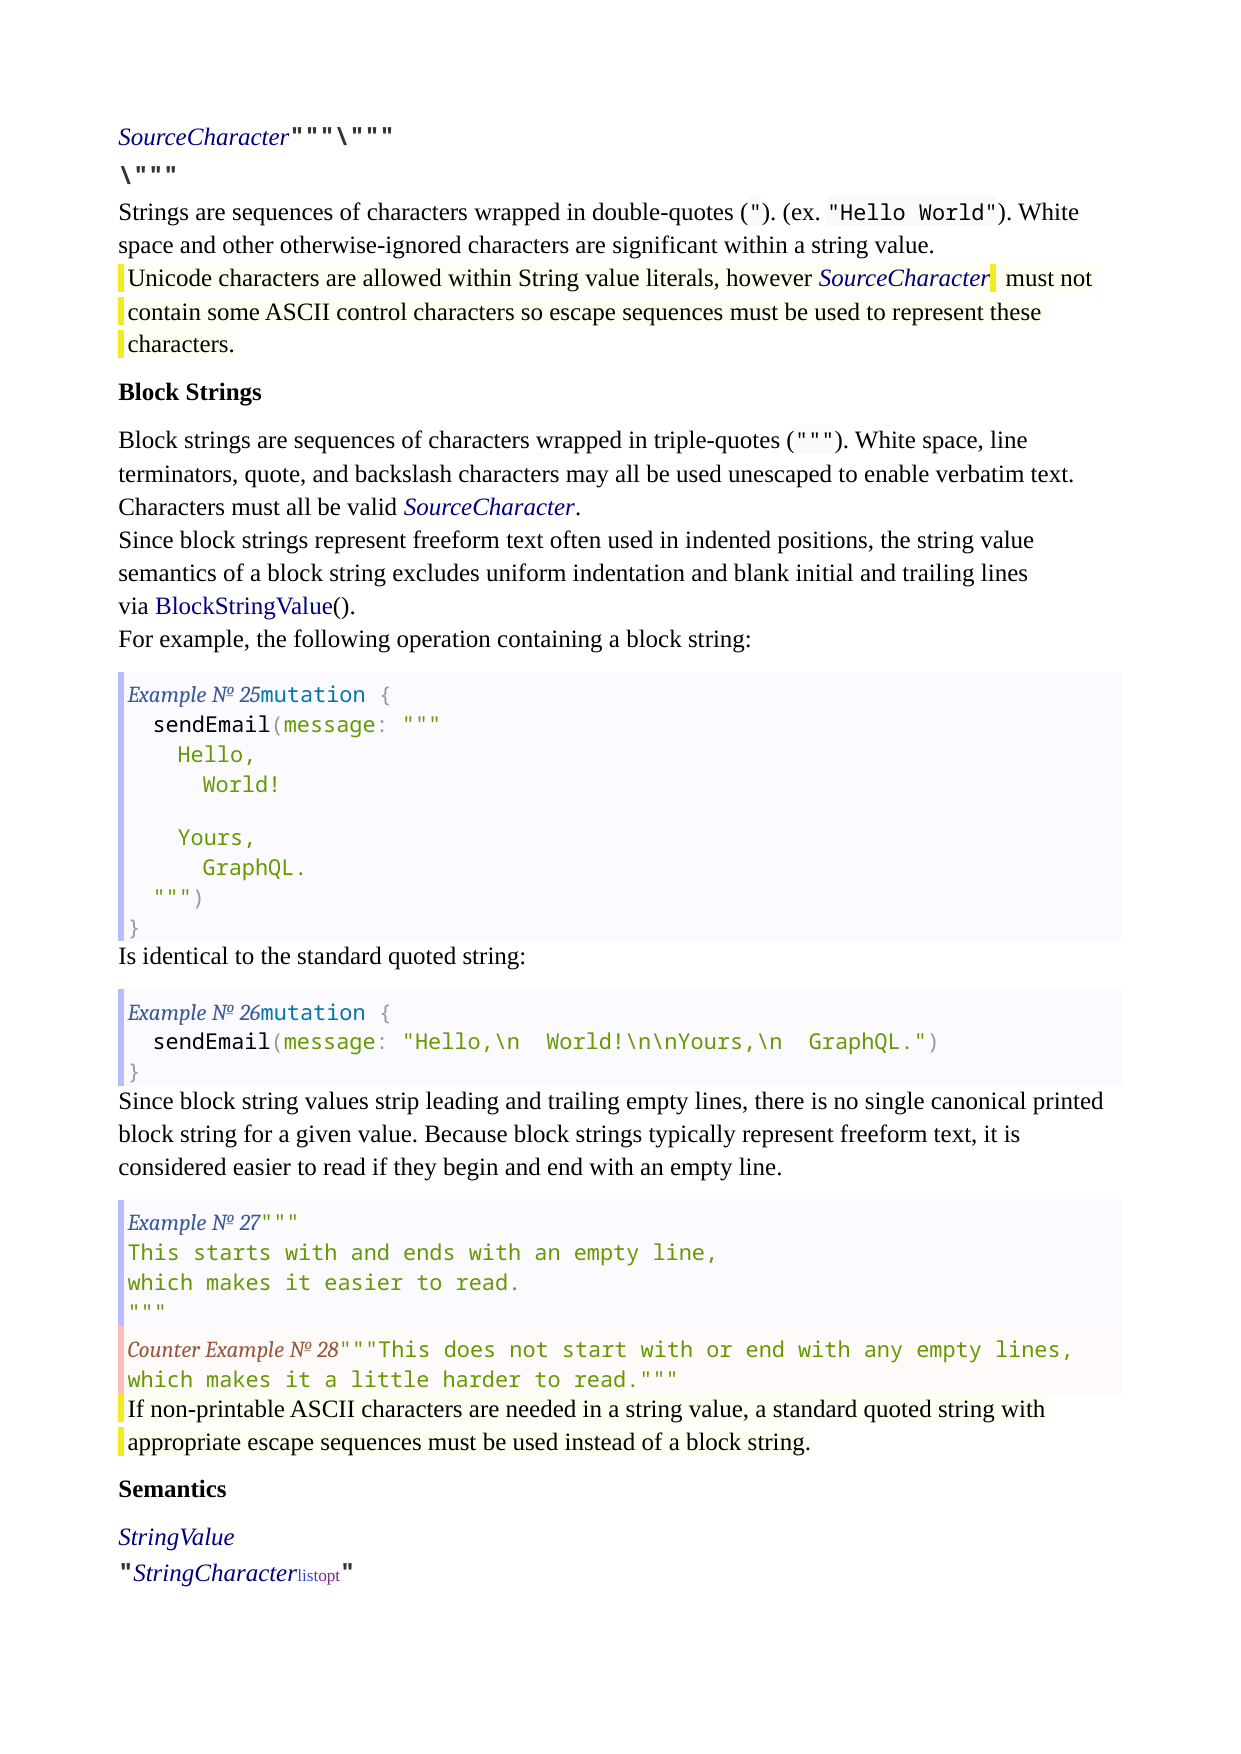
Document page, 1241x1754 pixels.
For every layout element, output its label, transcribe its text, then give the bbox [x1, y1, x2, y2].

text """ [124, 1297, 1122, 1326]
text Example № 27""" [118, 1199, 1122, 1237]
text sendEmail(message: """ [124, 709, 1122, 739]
text GraphQL. [124, 852, 1122, 882]
text This starts with and ends with an empty line, [124, 1237, 1122, 1267]
text Yours, [124, 822, 1122, 852]
text Unicode characters are allowed within String value literals, however SourceCharacter must not contain some ASCII control characters so escape sequences must be used to represent these characters. [118, 263, 1122, 358]
text \""" [118, 157, 1122, 191]
text Counter Example № 28"""This does not start with or end with any empty lines, [124, 1326, 1122, 1364]
text Is identical to the standard quoted string: [118, 941, 1122, 970]
text Since block string values strip leading and trailing empty lines, there is no single canonical printed block string for a given value. Because block strings typically represent freeform text, it is considered easier to read if they begin and end with an empty line. [118, 1086, 1122, 1181]
text World! [124, 769, 1122, 798]
text If non‐printable ASCII characters are needed in a string value, a standard quoted string with appropriate escape sequences must be used instead of a block string. [118, 1394, 1122, 1456]
text Block Strings [118, 377, 1122, 406]
text which makes it a little harder to read.""" [124, 1364, 1122, 1394]
text StringValue [118, 1522, 1122, 1551]
text For example, the following operation containing a block string: [118, 624, 1122, 653]
text """) [124, 882, 1122, 911]
text SourceCharacter"""\""" [118, 118, 1122, 152]
text Strings are sequences of characters wrapped in double‐quotes ("). (ex. "Hello World"). White space and other otherwise‐ignored characters are significant within a string value. [118, 196, 1122, 259]
text } [124, 911, 1122, 941]
text Hello, [124, 739, 1122, 769]
text Example № 25mutation { [124, 672, 1122, 709]
text Example № 26mutation { [124, 989, 1122, 1026]
text sendEmail(message: "Hello,\n World!\n\nYours,\n GraphQL.") [124, 1026, 1122, 1056]
text which makes it easier to read. [124, 1267, 1122, 1297]
text Semantics [118, 1474, 1122, 1503]
text Block strings are sequences of characters wrapped in triple‐quotes ("""). White space, line terminators, quote, and backslash characters may all be used unescaped to enable verbatim text. Characters must all be valid SourceCharacter. [118, 425, 1122, 521]
text } [124, 1056, 1122, 1086]
text Since block strings represent freeform text often used in indented positions, the string value semantics of a block string excludes uniform indentation and blank initial and trailing lines via BlockStringValue(). [118, 525, 1122, 620]
text "StringCharacterlistopt" [118, 1555, 1122, 1589]
